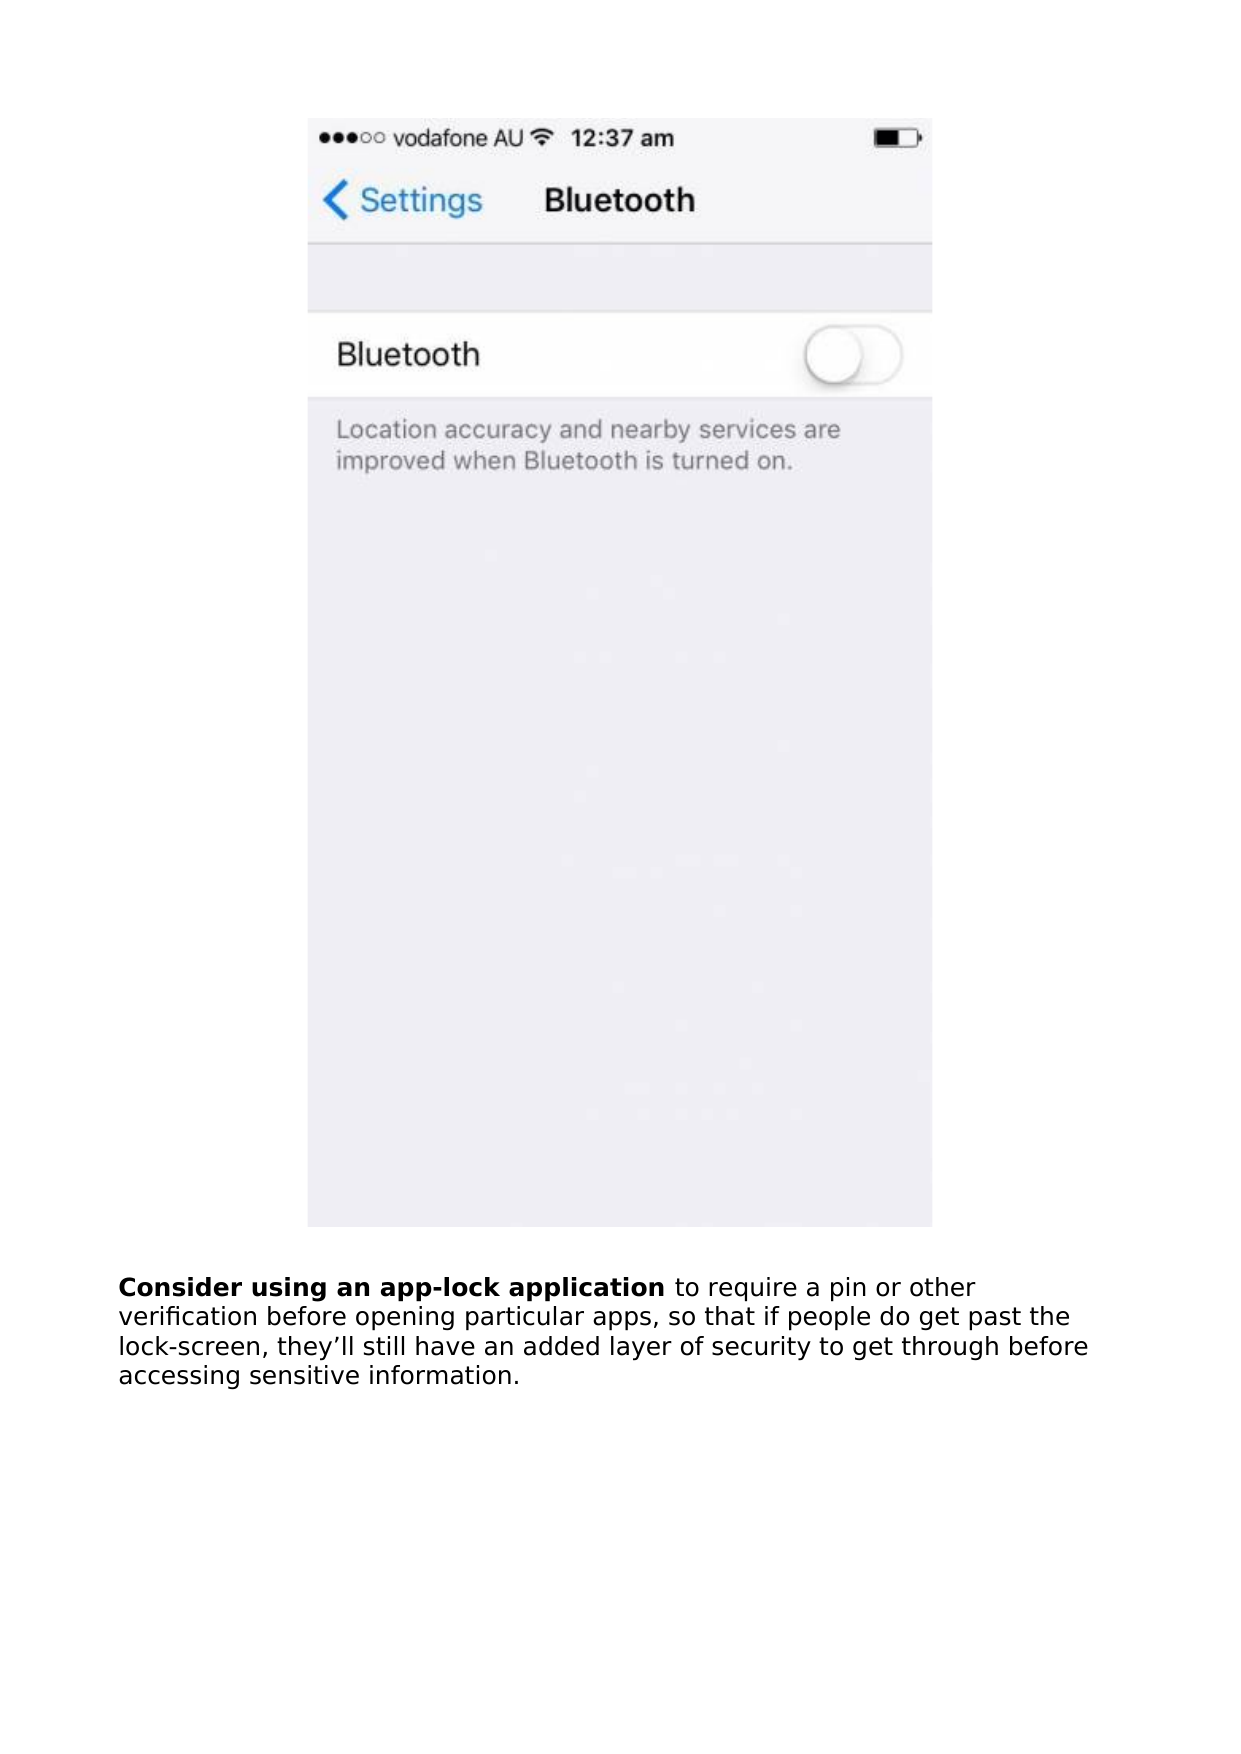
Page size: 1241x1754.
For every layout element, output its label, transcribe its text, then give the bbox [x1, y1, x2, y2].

text Consider using an app-lock application to require a pin or other verification before opening particular apps, so that if people do get past the lock-screen, they’ll still have an added layer of security to get through before accessing sensitive information. [118, 1273, 1122, 1390]
picture [307, 118, 933, 1227]
